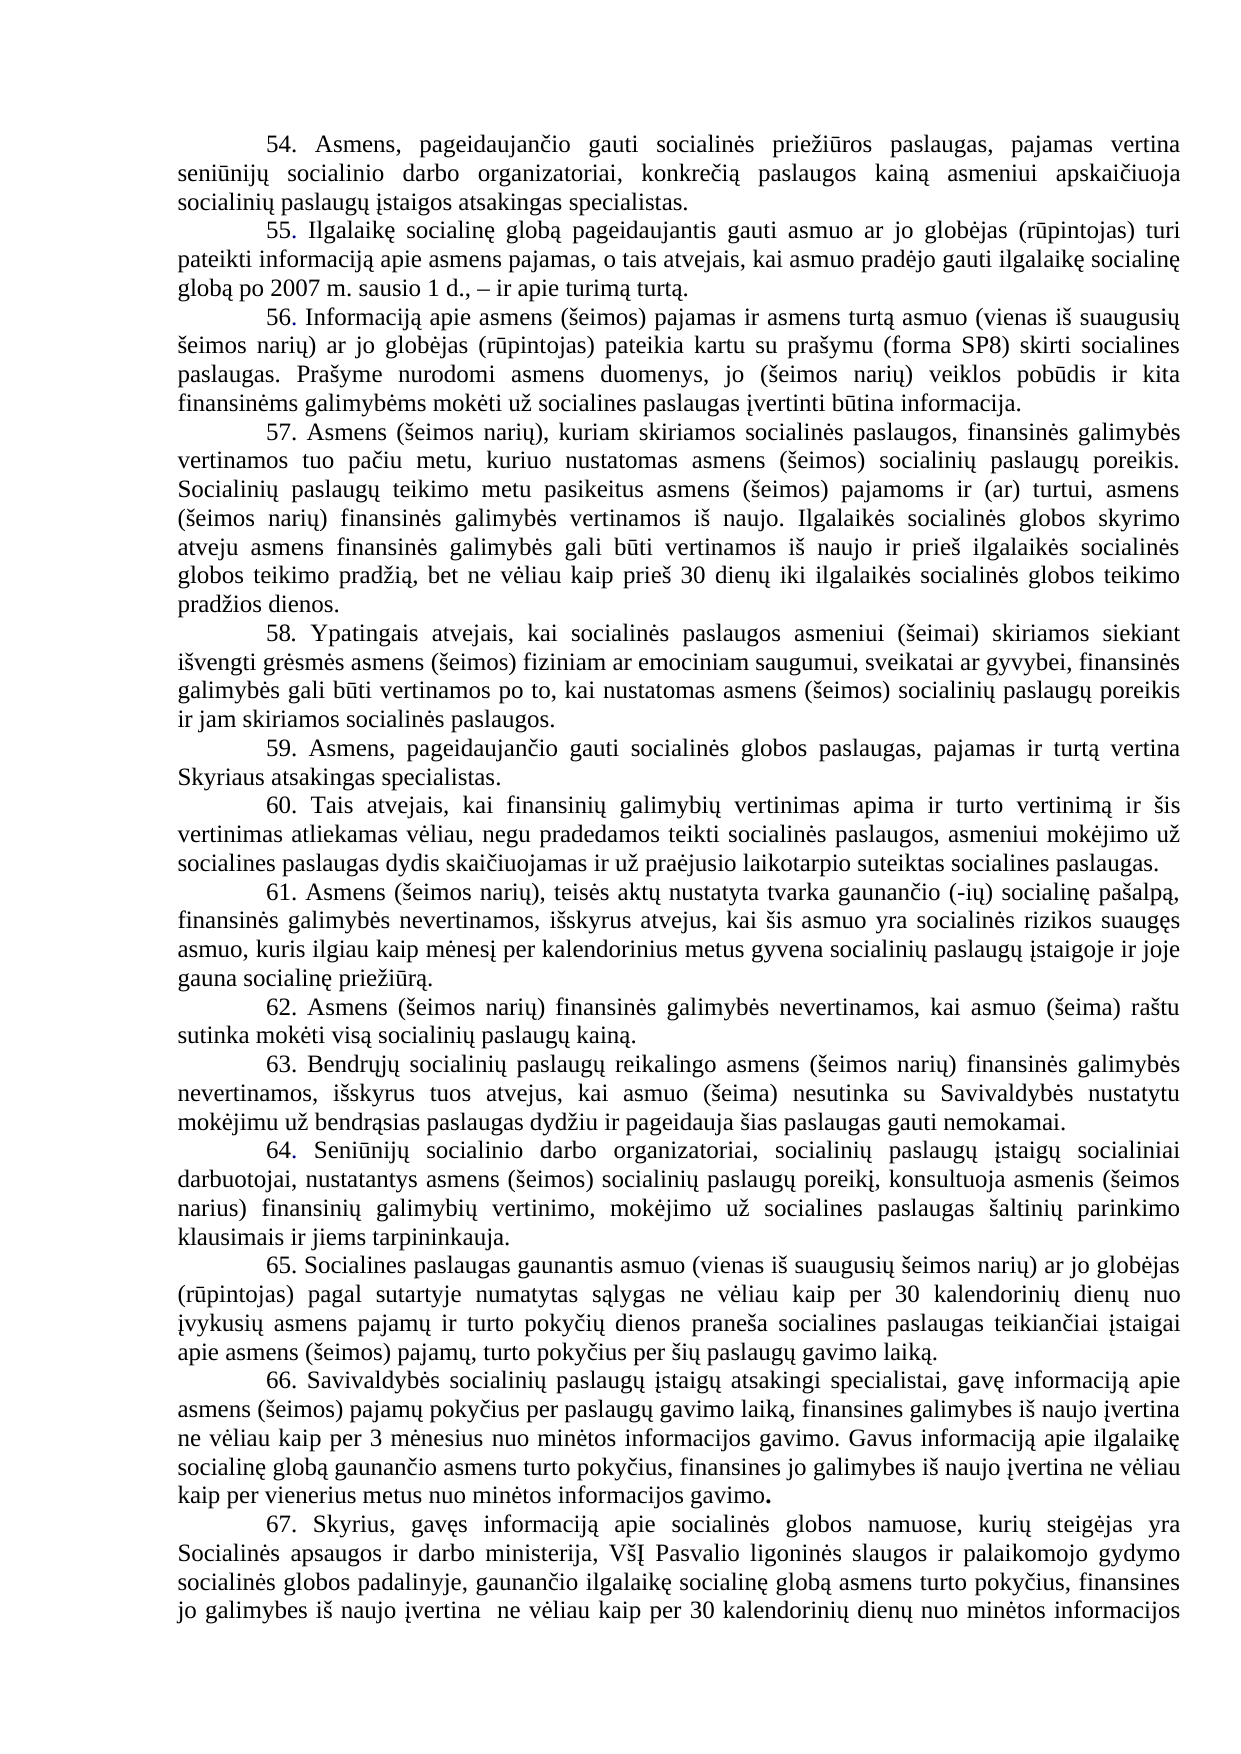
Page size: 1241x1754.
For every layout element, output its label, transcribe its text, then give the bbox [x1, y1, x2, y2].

text 55. Ilgalaikę socialinę globą pageidaujantis gauti asmuo ar jo globėjas (rūpintojas) turi pateikti informaciją apie asmens pajamas, o tais atvejais, kai asmuo pradėjo gauti ilgalaikę socialinę globą po 2007 m. sausio 1 d., – ir apie turimą turtą. [177, 215, 1181, 302]
text 63. Bendrųjų socialinių paslaugų reikalingo asmens (šeimos narių) finansinės galimybės nevertinamos, išskyrus tuos atvejus, kai asmuo (šeima) nesutinka su Savivaldybės nustatytu mokėjimu už bendrąsias paslaugas dydžiu ir pageidauja šias paslaugas gauti nemokamai. [177, 1049, 1181, 1135]
text 64. Seniūnijų socialinio darbo organizatoriai, socialinių paslaugų įstaigų socialiniai darbuotojai, nustatantys asmens (šeimos) socialinių paslaugų poreikį, konsultuoja asmenis (šeimos narius) finansinių galimybių vertinimo, mokėjimo už socialines paslaugas šaltinių parinkimo klausimais ir jiems tarpininkauja. [177, 1135, 1181, 1250]
text 61. Asmens (šeimos narių), teisės aktų nustatyta tvarka gaunančio (-ių) socialinę pašalpą, finansinės galimybės nevertinamos, išskyrus atvejus, kai šis asmuo yra socialinės rizikos suaugęs asmuo, kuris ilgiau kaip mėnesį per kalendorinius metus gyvena socialinių paslaugų įstaigoje ir joje gauna socialinę priežiūrą. [177, 877, 1181, 992]
text 54. Asmens, pageidaujančio gauti socialinės priežiūros paslaugas, pajamas vertina seniūnijų socialinio darbo organizatoriai, konkrečią paslaugos kainą asmeniui apskaičiuoja socialinių paslaugų įstaigos atsakingas specialistas. [177, 129, 1181, 215]
text 58. Ypatingais atvejais, kai socialinės paslaugos asmeniui (šeimai) skiriamos siekiant išvengti grėsmės asmens (šeimos) fiziniam ar emociniam saugumui, sveikatai ar gyvybei, finansinės galimybės gali būti vertinamos po to, kai nustatomas asmens (šeimos) socialinių paslaugų poreikis ir jam skiriamos socialinės paslaugos. [177, 618, 1181, 733]
text 67. Skyrius, gavęs informaciją apie socialinės globos namuose, kurių steigėjas yra Socialinės apsaugos ir darbo ministerija, VšĮ Pasvalio ligoninės slaugos ir palaikomojo gydymo socialinės globos padalinyje, gaunančio ilgalaikę socialinę globą asmens turto pokyčius, finansines jo galimybes iš naujo įvertina ne vėliau kaip per 30 kalendorinių dienų nuo minėtos informacijos [177, 1509, 1181, 1624]
text 57. Asmens (šeimos narių), kuriam skiriamos socialinės paslaugos, finansinės galimybės vertinamos tuo pačiu metu, kuriuo nustatomas asmens (šeimos) socialinių paslaugų poreikis. Socialinių paslaugų teikimo metu pasikeitus asmens (šeimos) pajamoms ir (ar) turtui, asmens (šeimos narių) finansinės galimybės vertinamos iš naujo. Ilgalaikės socialinės globos skyrimo atveju asmens finansinės galimybės gali būti vertinamos iš naujo ir prieš ilgalaikės socialinės globos teikimo pradžią, bet ne vėliau kaip prieš 30 dienų iki ilgalaikės socialinės globos teikimo pradžios dienos. [177, 417, 1181, 618]
text 66. Savivaldybės socialinių paslaugų įstaigų atsakingi specialistai, gavę informaciją apie asmens (šeimos) pajamų pokyčius per paslaugų gavimo laiką, finansines galimybes iš naujo įvertina ne vėliau kaip per 3 mėnesius nuo minėtos informacijos gavimo. Gavus informaciją apie ilgalaikę socialinę globą gaunančio asmens turto pokyčius, finansines jo galimybes iš naujo įvertina ne vėliau kaip per vienerius metus nuo minėtos informacijos gavimo. [177, 1365, 1181, 1509]
text 65. Socialines paslaugas gaunantis asmuo (vienas iš suaugusių šeimos narių) ar jo globėjas (rūpintojas) pagal sutartyje numatytas sąlygas ne vėliau kaip per 30 kalendorinių dienų nuo įvykusių asmens pajamų ir turto pokyčių dienos praneša socialines paslaugas teikiančiai įstaigai apie asmens (šeimos) pajamų, turto pokyčius per šių paslaugų gavimo laiką. [177, 1250, 1181, 1365]
text 56. Informaciją apie asmens (šeimos) pajamas ir asmens turtą asmuo (vienas iš suaugusių šeimos narių) ar jo globėjas (rūpintojas) pateikia kartu su prašymu (forma SP8) skirti socialines paslaugas. Prašyme nurodomi asmens duomenys, jo (šeimos narių) veiklos pobūdis ir kita finansinėms galimybėms mokėti už socialines paslaugas įvertinti būtina informacija. [177, 302, 1181, 417]
text 62. Asmens (šeimos narių) finansinės galimybės nevertinamos, kai asmuo (šeima) raštu sutinka mokėti visą socialinių paslaugų kainą. [177, 992, 1181, 1049]
text 59. Asmens, pageidaujančio gauti socialinės globos paslaugas, pajamas ir turtą vertina Skyriaus atsakingas specialistas. [177, 733, 1181, 790]
text 60. Tais atvejais, kai finansinių galimybių vertinimas apima ir turto vertinimą ir šis vertinimas atliekamas vėliau, negu pradedamos teikti socialinės paslaugos, asmeniui mokėjimo už socialines paslaugas dydis skaičiuojamas ir už praėjusio laikotarpio suteiktas socialines paslaugas. [177, 790, 1181, 877]
